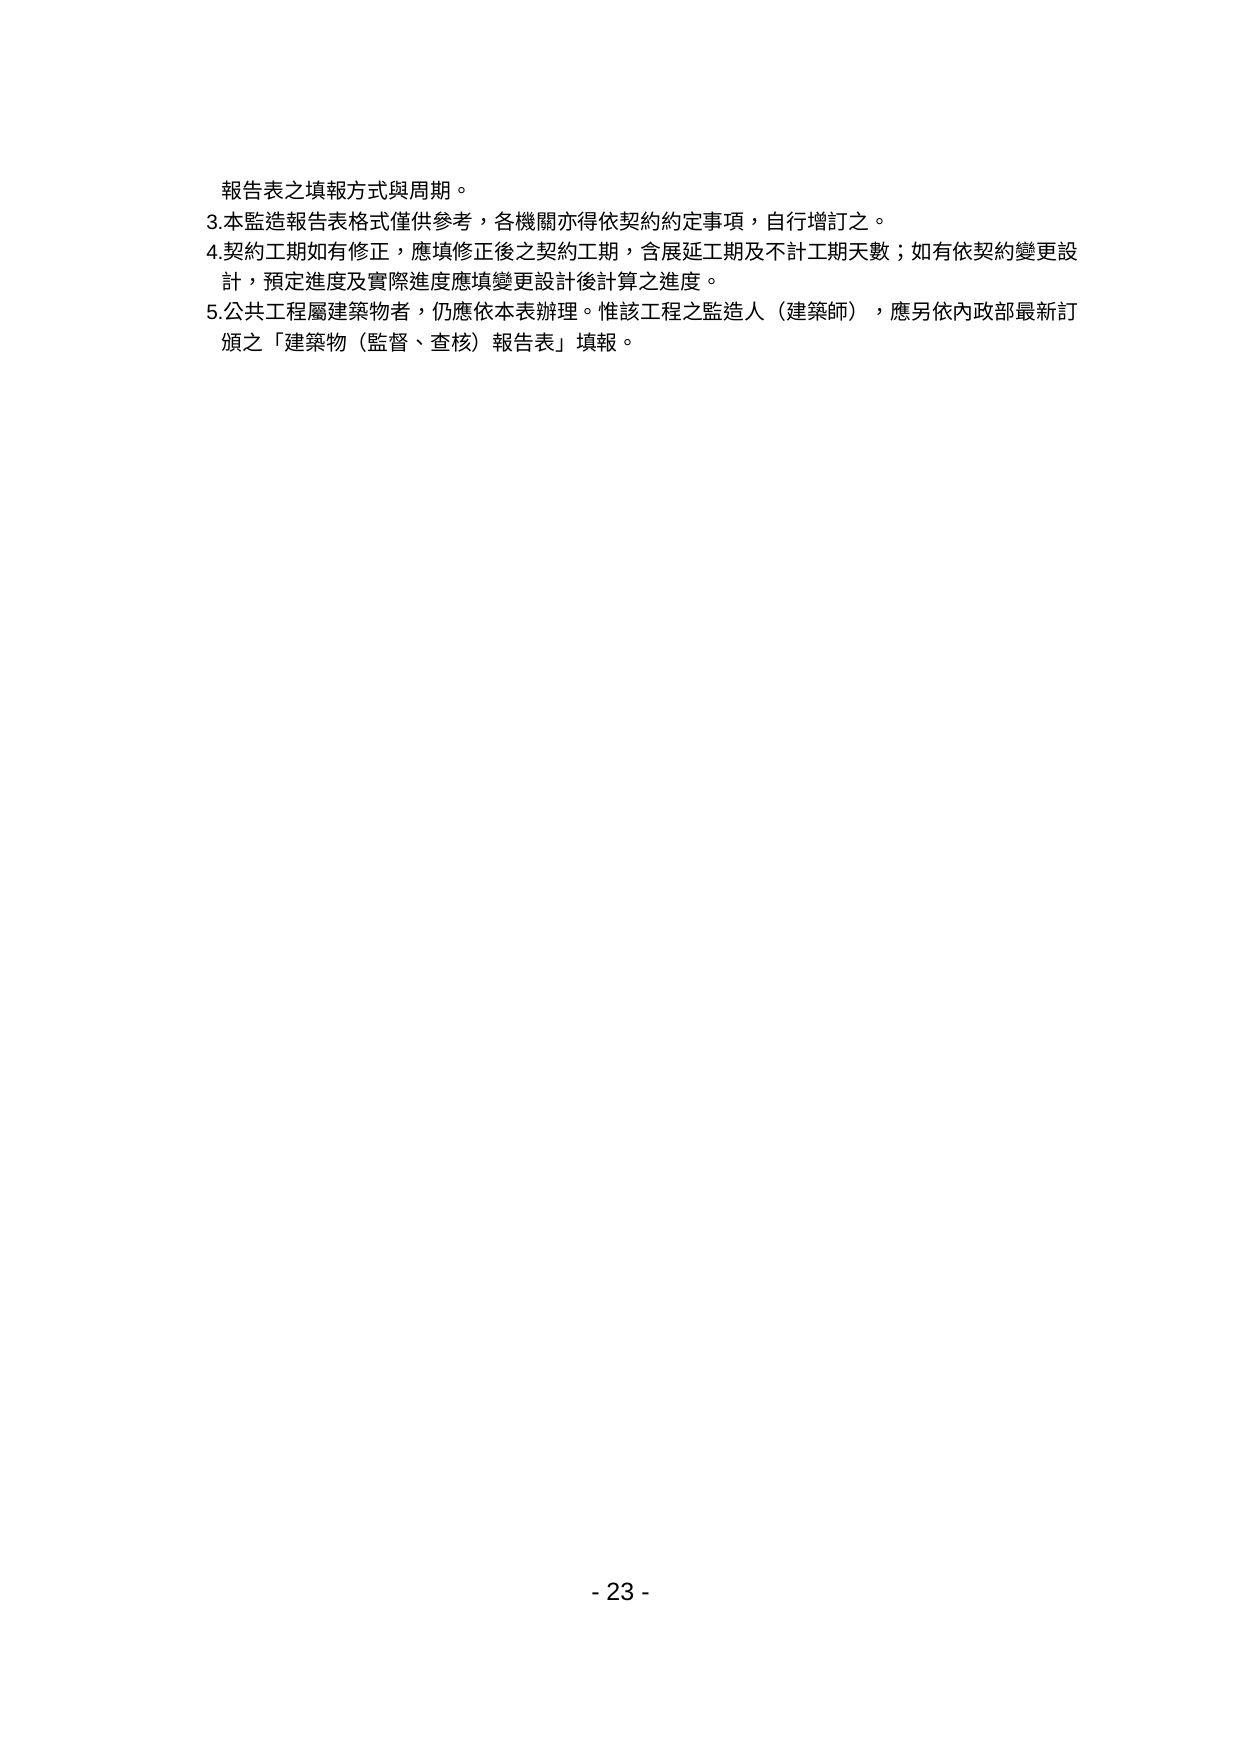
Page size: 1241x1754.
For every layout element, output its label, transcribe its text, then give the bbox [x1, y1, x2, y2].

text 3.本監造報告表格式僅供參考，各機關亦得依契約約定事項，自行增訂之。 [206, 205, 1092, 235]
text 報告表之填報方式與周期。 [206, 175, 1092, 205]
text 4.契約工期如有修正，應填修正後之契約工期，含展延工期及不計工期天數；如有依契約變更設計，預定進度及實際進度應填變更設計後計算之進度。 [206, 235, 1092, 296]
text 5.公共工程屬建築物者，仍應依本表辦理。惟該工程之監造人（建築師），應另依內政部最新訂頒之「建築物（監督、查核）報告表」填報。 [206, 296, 1092, 356]
